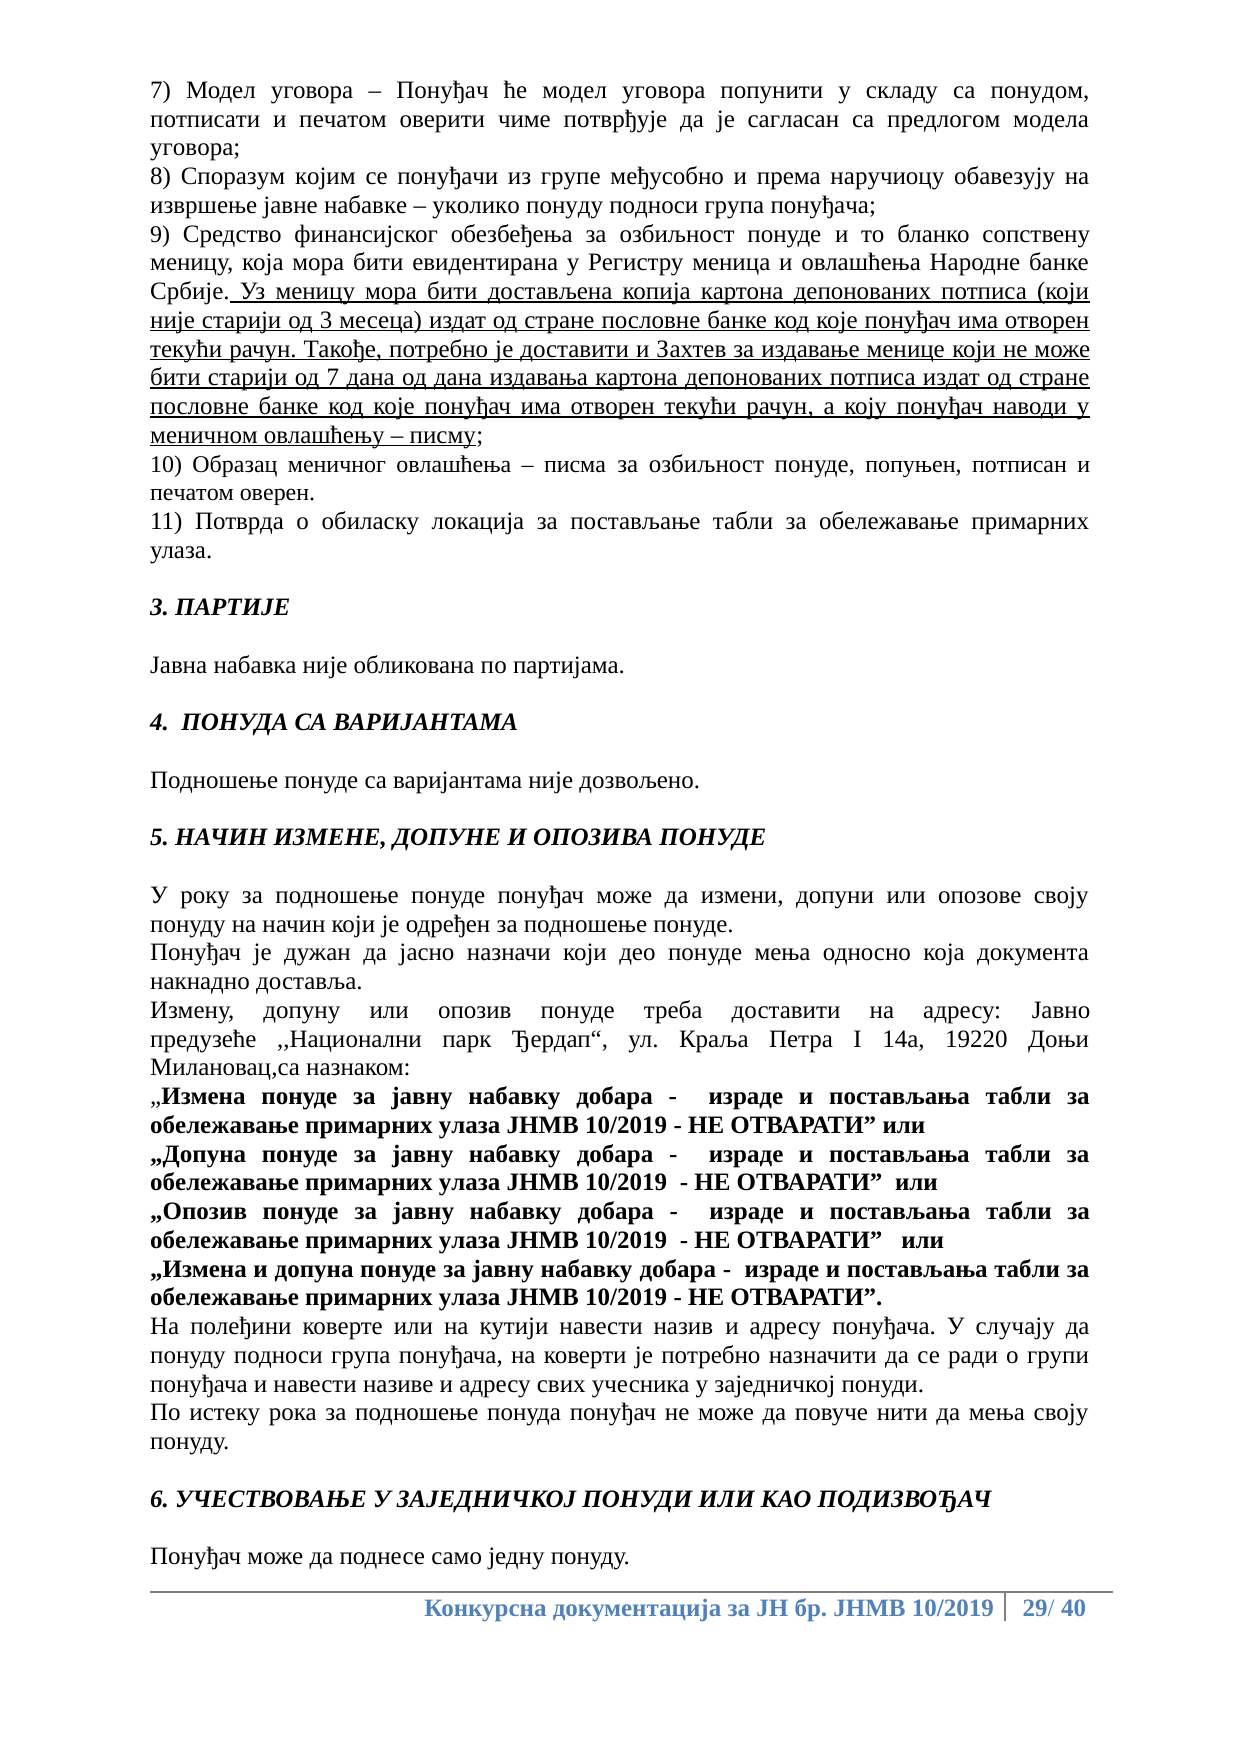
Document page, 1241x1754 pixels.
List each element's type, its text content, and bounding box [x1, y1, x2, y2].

text Јавна набавка није обликована по партијама. [150, 650, 1090, 679]
text Понуђач је дужан да јасно назначи који део понуде мења односно која документа накнадно доставља. [150, 937, 1090, 995]
text 4. ПОНУДА СА ВАРИЈАНТАМА [150, 707, 1090, 736]
text пословне банке код које понуђач има отворен текући рачун, а коју понуђач наводи у [150, 389, 1090, 416]
text Понуђач може да поднесе само једну понуду. [150, 1541, 1090, 1570]
text По истеку рока за подношење понуда понуђач не може да повуче нити да мења своју понуду. [150, 1397, 1090, 1455]
text Измену, допуну или опозив понуде треба доставити на адресу: Јавно предузеће ,,Национални парк Ђердап“, ул. Краља Петра I 14а, 19220 Доњи Милановац,са назнаком: [150, 995, 1090, 1081]
text меничном овлашћењу – писму; [150, 418, 1090, 449]
text Подношење понуде са варијантама није дозвољено. [150, 765, 1090, 794]
text 6. УЧЕСТВОВАЊЕ У ЗАЈЕДНИЧКОЈ ПОНУДИ ИЛИ КАО ПОДИЗВОЂАЧ [150, 1484, 1090, 1512]
text 7) Модел уговора – Понуђач ће модел уговора попунити у складу са понудом, потписати и печатом оверити чиме потврђује да је сагласан са предлогом модела уговора; [150, 75, 1090, 161]
text У року за подношење понуде понуђач може да измени, допуни или опозове своју понуду на начин који је одређен за подношење понуде. [150, 880, 1090, 937]
text 11) Потврда о обиласку локација за постављање табли за обележавање примарних улаза. [150, 506, 1090, 564]
text бити старији од 7 дана од дана издавања картона депонованих потписа издат од стране [150, 360, 1090, 387]
text 9) Средство финансијског обезбеђења за озбиљност понуде и то бланко сопствену меницу, која мора бити евидентирана у Регистру меница и овлашћења Народне банке Србије. Уз меницу мора бити достављена копија картона депонованих потписа (који није старији од 3 месеца) издат од стране пословне банке код које понуђач има отворен [150, 219, 1090, 330]
text 5. НАЧИН ИЗМЕНЕ, ДОПУНЕ И ОПОЗИВА ПОНУДЕ [150, 822, 1090, 851]
text „Измена и допуна понуде за јавну набавку добара - израде и постављања табли за обележавање примарних улаза ЈНМВ 10/2019 - НЕ ОТВАРАТИ”. [150, 1254, 1090, 1311]
text 3. ПАРТИЈЕ [150, 592, 1090, 621]
text 8) Споразум којим се понуђачи из групе међусобно и према наручиоцу обавезују на извршење јавне набавке – уколико понуду подноси група понуђача; [150, 161, 1090, 219]
text текући рачун. Такође, потребно је доставити и Захтев за издавање менице који не може [150, 331, 1090, 359]
text 10) Образац меничног овлашћења – писма за озбиљност понуде, попуњен, потписан и печатом оверен. [150, 449, 1090, 506]
text На полеђини коверте или на кутији навести назив и адресу понуђача. У случају да понуду подноси група понуђача, на коверти је потребно назначити да се ради о групи понуђача и навести називе и адресу свих учесника у заједничкој понуди. [150, 1311, 1090, 1397]
text „Допуна понуде за јавну набавку добара - израде и постављања табли за обележавање примарних улаза ЈНМВ 10/2019 - НЕ ОТВАРАТИ” или [150, 1139, 1090, 1196]
text „Измена понуде за јавну набавку добара - израде и постављања табли за обележавање примарних улаза ЈНМВ 10/2019 - НЕ ОТВАРАТИ” или [150, 1081, 1090, 1139]
text „Опозив понуде за јавну набавку добара - израде и постављања табли за обележавање примарних улаза ЈНМВ 10/2019 - НЕ ОТВАРАТИ” или [150, 1196, 1090, 1254]
